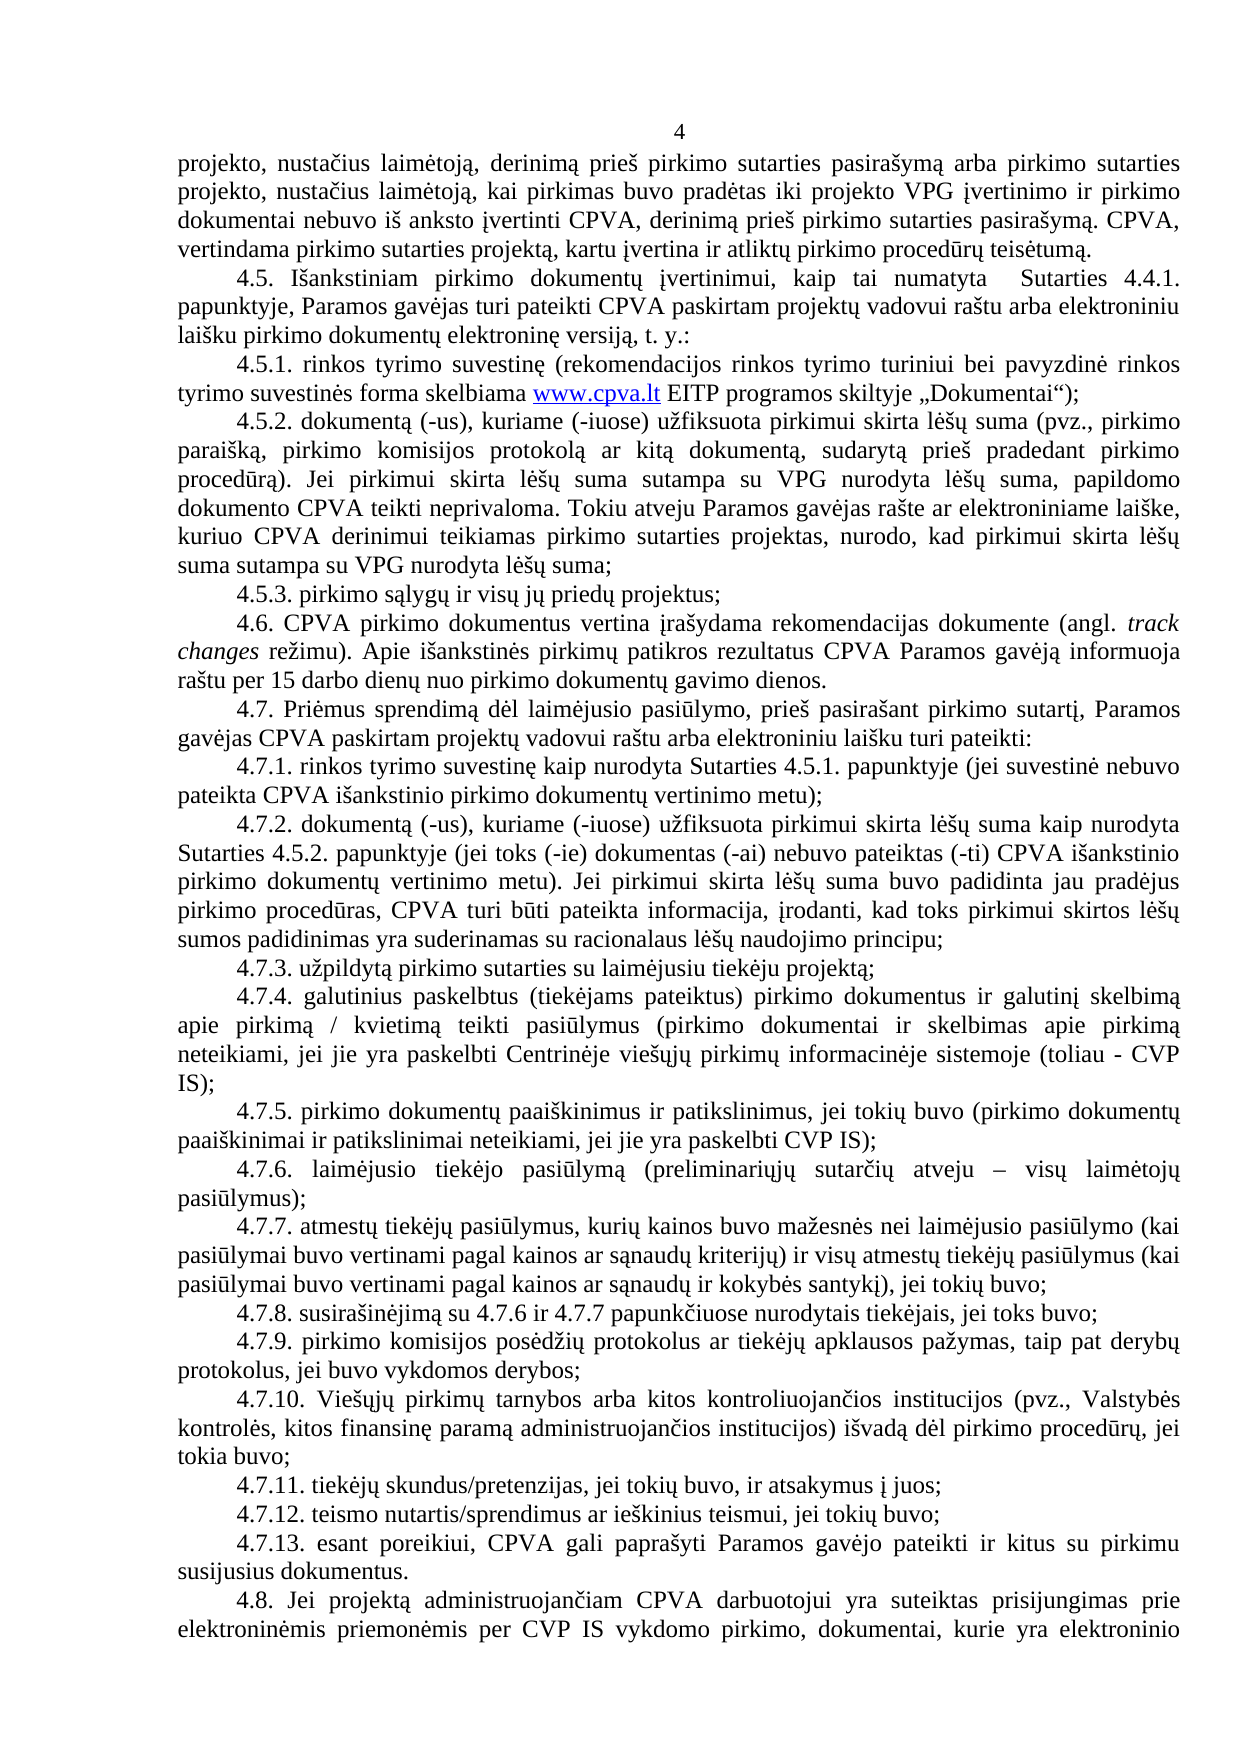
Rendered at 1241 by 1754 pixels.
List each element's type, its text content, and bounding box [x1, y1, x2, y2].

text 4.7. Priėmus sprendimą dėl laimėjusio pasiūlymo, prieš pasirašant pirkimo sutartį, Paramos gavėjas CPVA paskirtam projektų vadovui raštu arba elektroniniu laišku turi pateikti: [177, 694, 1181, 751]
text 4.7.2. dokumentą (-us), kuriame (-iuose) užfiksuota pirkimui skirta lėšų suma kaip nurodyta Sutarties 4.5.2. papunktyje (jei toks (-ie) dokumentas (-ai) nebuvo pateiktas (-ti) CPVA išankstinio pirkimo dokumentų vertinimo metu). Jei pirkimui skirta lėšų suma buvo padidinta jau pradėjus pirkimo procedūras, CPVA turi būti pateikta informacija, įrodanti, kad toks pirkimui skirtos lėšų sumos padidinimas yra suderinamas su racionalaus lėšų naudojimo principu; [177, 809, 1181, 953]
text 4.6. CPVA pirkimo dokumentus vertina įrašydama rekomendacijas dokumente (angl. track changes režimu). Apie išankstinės pirkimų patikros rezultatus CPVA Paramos gavėją informuoja raštu per 15 darbo dienų nuo pirkimo dokumentų gavimo dienos. [177, 608, 1181, 694]
text 4.5.3. pirkimo sąlygų ir visų jų priedų projektus; [177, 579, 1181, 608]
text 4.7.10. Viešųjų pirkimų tarnybos arba kitos kontroliuojančios institucijos (pvz., Valstybės kontrolės, kitos finansinę paramą administruojančios institucijos) išvadą dėl pirkimo procedūrų, jei tokia buvo; [177, 1384, 1181, 1470]
text 4.7.4. galutinius paskelbtus (tiekėjams pateiktus) pirkimo dokumentus ir galutinį skelbimą apie pirkimą / kvietimą teikti pasiūlymus (pirkimo dokumentai ir skelbimas apie pirkimą neteikiami, jei jie yra paskelbti Centrinėje viešųjų pirkimų informacinėje sistemoje (toliau - CVP IS); [177, 981, 1181, 1096]
text 4.5.1. rinkos tyrimo suvestinę (rekomendacijos rinkos tyrimo turiniui bei pavyzdinė rinkos tyrimo suvestinės forma skelbiama www.cpva.lt EITP programos skiltyje „Dokumentai“); [177, 349, 1181, 406]
text 4.7.7. atmestų tiekėjų pasiūlymus, kurių kainos buvo mažesnės nei laimėjusio pasiūlymo (kai pasiūlymai buvo vertinami pagal kainos ar sąnaudų kriterijų) ir visų atmestų tiekėjų pasiūlymus (kai pasiūlymai buvo vertinami pagal kainos ar sąnaudų ir kokybės santykį), jei tokių buvo; [177, 1211, 1181, 1298]
text 4.7.6. laimėjusio tiekėjo pasiūlymą (preliminariųjų sutarčių atveju – visų laimėtojų pasiūlymus); [177, 1154, 1181, 1211]
text 4.7.9. pirkimo komisijos posėdžių protokolus ar tiekėjų apklausos pažymas, taip pat derybų protokolus, jei buvo vykdomos derybos; [177, 1326, 1181, 1384]
text 4.5. Išankstiniam pirkimo dokumentų įvertinimui, kaip tai numatyta Sutarties 4.4.1. papunktyje, Paramos gavėjas turi pateikti CPVA paskirtam projektų vadovui raštu arba elektroniniu laišku pirkimo dokumentų elektroninę versiją, t. y.: [177, 263, 1181, 349]
text 4.7.1. rinkos tyrimo suvestinę kaip nurodyta Sutarties 4.5.1. papunktyje (jei suvestinė nebuvo pateikta CPVA išankstinio pirkimo dokumentų vertinimo metu); [177, 751, 1181, 809]
text 4.7.13. esant poreikiui, CPVA gali paprašyti Paramos gavėjo pateikti ir kitus su pirkimu susijusius dokumentus. [177, 1528, 1181, 1585]
text 4.7.8. susirašinėjimą su 4.7.6 ir 4.7.7 papunkčiuose nurodytais tiekėjais, jei toks buvo; [177, 1298, 1181, 1326]
text 4.5.2. dokumentą (-us), kuriame (-iuose) užfiksuota pirkimui skirta lėšų suma (pvz., pirkimo paraišką, pirkimo komisijos protokolą ar kitą dokumentą, sudarytą prieš pradedant pirkimo procedūrą). Jei pirkimui skirta lėšų suma sutampa su VPG nurodyta lėšų suma, papildomo dokumento CPVA teikti neprivaloma. Tokiu atveju Paramos gavėjas rašte ar elektroniniame laiške, kuriuo CPVA derinimui teikiamas pirkimo sutarties projektas, nurodo, kad pirkimui skirta lėšų suma sutampa su VPG nurodyta lėšų suma; [177, 406, 1181, 579]
text 4.7.12. teismo nutartis/sprendimus ar ieškinius teismui, jei tokių buvo; [177, 1499, 1181, 1528]
text 4.7.5. pirkimo dokumentų paaiškinimus ir patikslinimus, jei tokių buvo (pirkimo dokumentų paaiškinimai ir patikslinimai neteikiami, jei jie yra paskelbti CVP IS); [177, 1096, 1181, 1154]
text 4.7.11. tiekėjų skundus/pretenzijas, jei tokių buvo, ir atsakymus į juos; [177, 1470, 1181, 1499]
text 4.8. Jei projektą administruojančiam CPVA darbuotojui yra suteiktas prisijungimas prie elektroninėmis priemonėmis per CVP IS vykdomo pirkimo, dokumentai, kurie yra elektroninio [177, 1585, 1181, 1643]
text projekto, nustačius laimėtoją, derinimą prieš pirkimo sutarties pasirašymą arba pirkimo sutarties projekto, nustačius laimėtoją, kai pirkimas buvo pradėtas iki projekto VPG įvertinimo ir pirkimo dokumentai nebuvo iš anksto įvertinti CPVA, derinimą prieš pirkimo sutarties pasirašymą. CPVA, vertindama pirkimo sutarties projektą, kartu įvertina ir atliktų pirkimo procedūrų teisėtumą. [177, 148, 1181, 263]
text 4.7.3. užpildytą pirkimo sutarties su laimėjusiu tiekėju projektą; [177, 953, 1181, 981]
